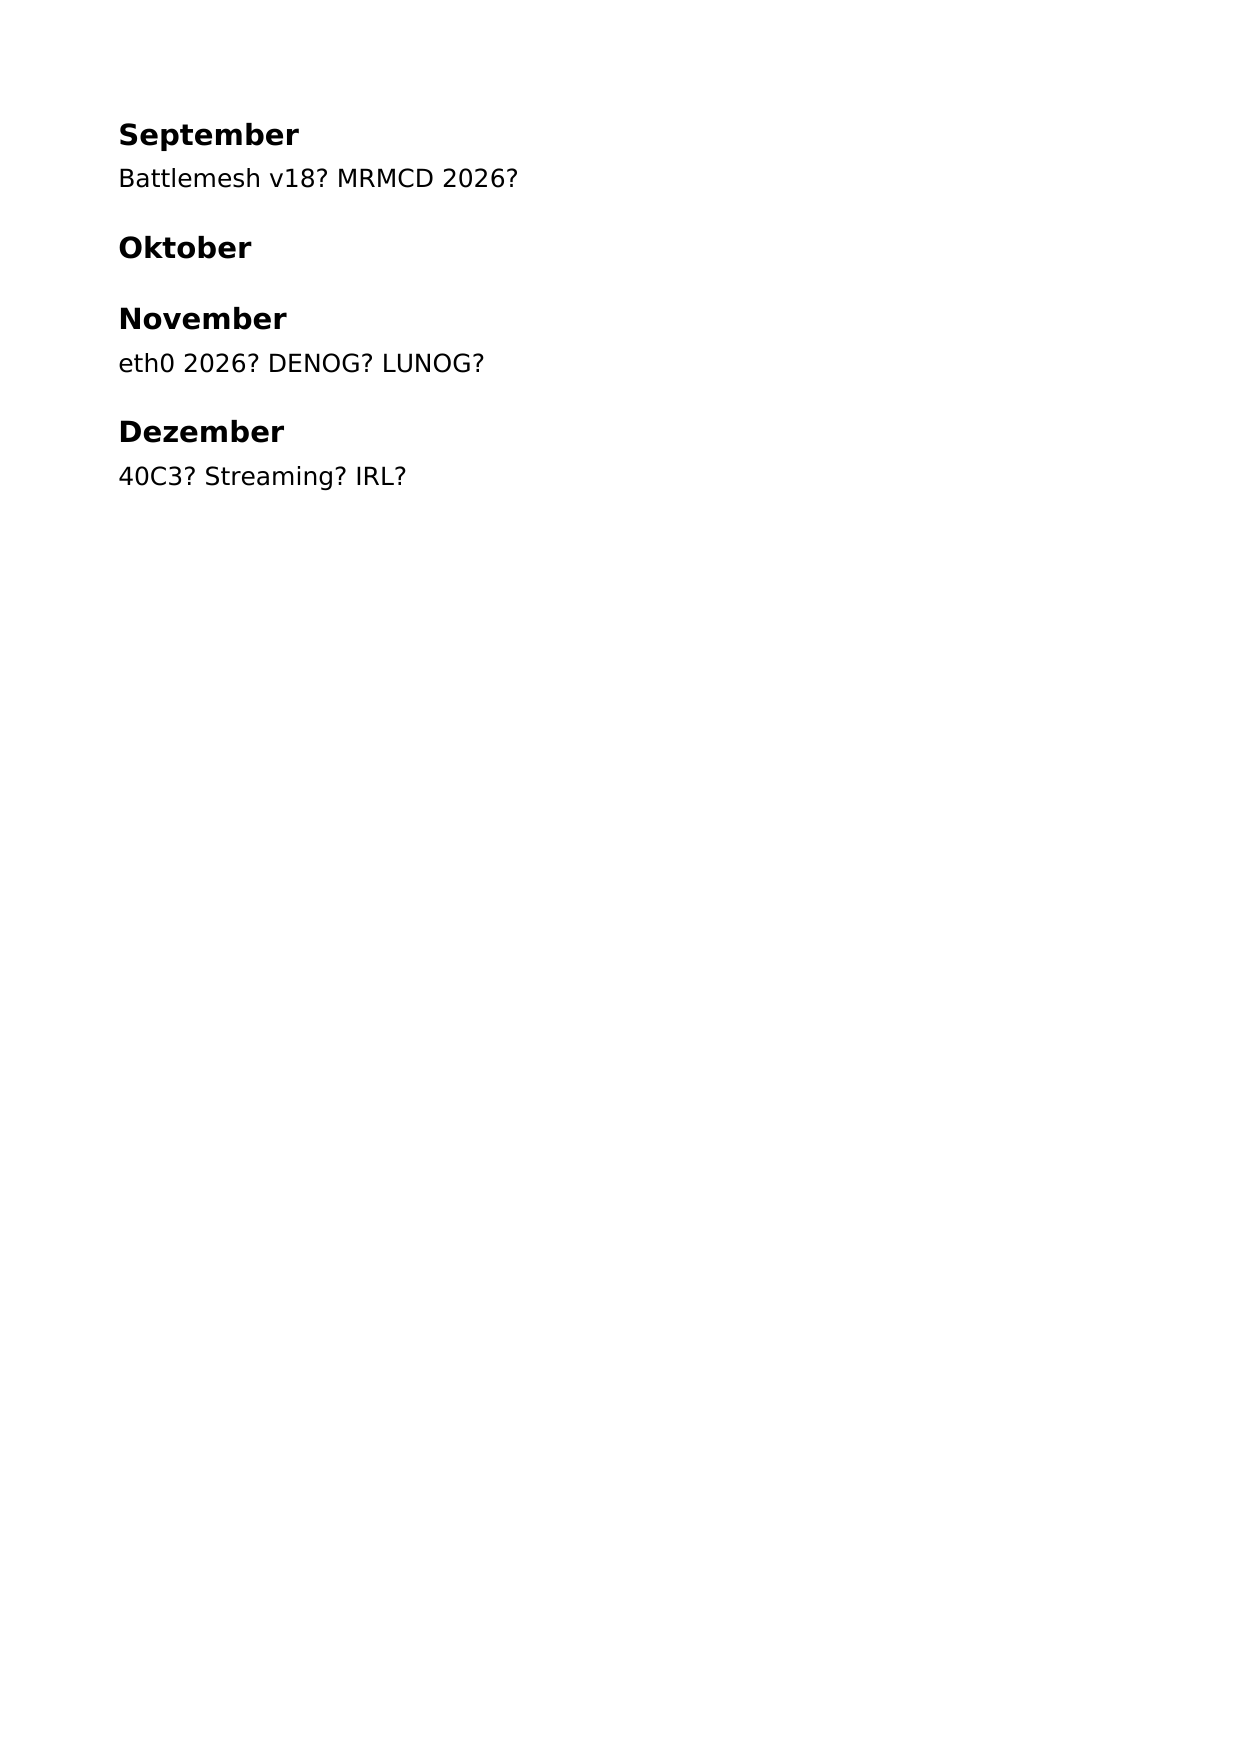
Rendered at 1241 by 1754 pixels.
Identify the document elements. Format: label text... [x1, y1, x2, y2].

text 40C3? Streaming? IRL? [118, 462, 1122, 491]
subtitle November [118, 303, 1122, 337]
subtitle Oktober [118, 231, 1122, 265]
text eth0 2026? DENOG? LUNOG? [118, 349, 1122, 378]
subtitle Dezember [118, 416, 1122, 450]
text Battlemesh v18? MRMCD 2026? [118, 164, 1122, 194]
subtitle September [118, 118, 1122, 152]
